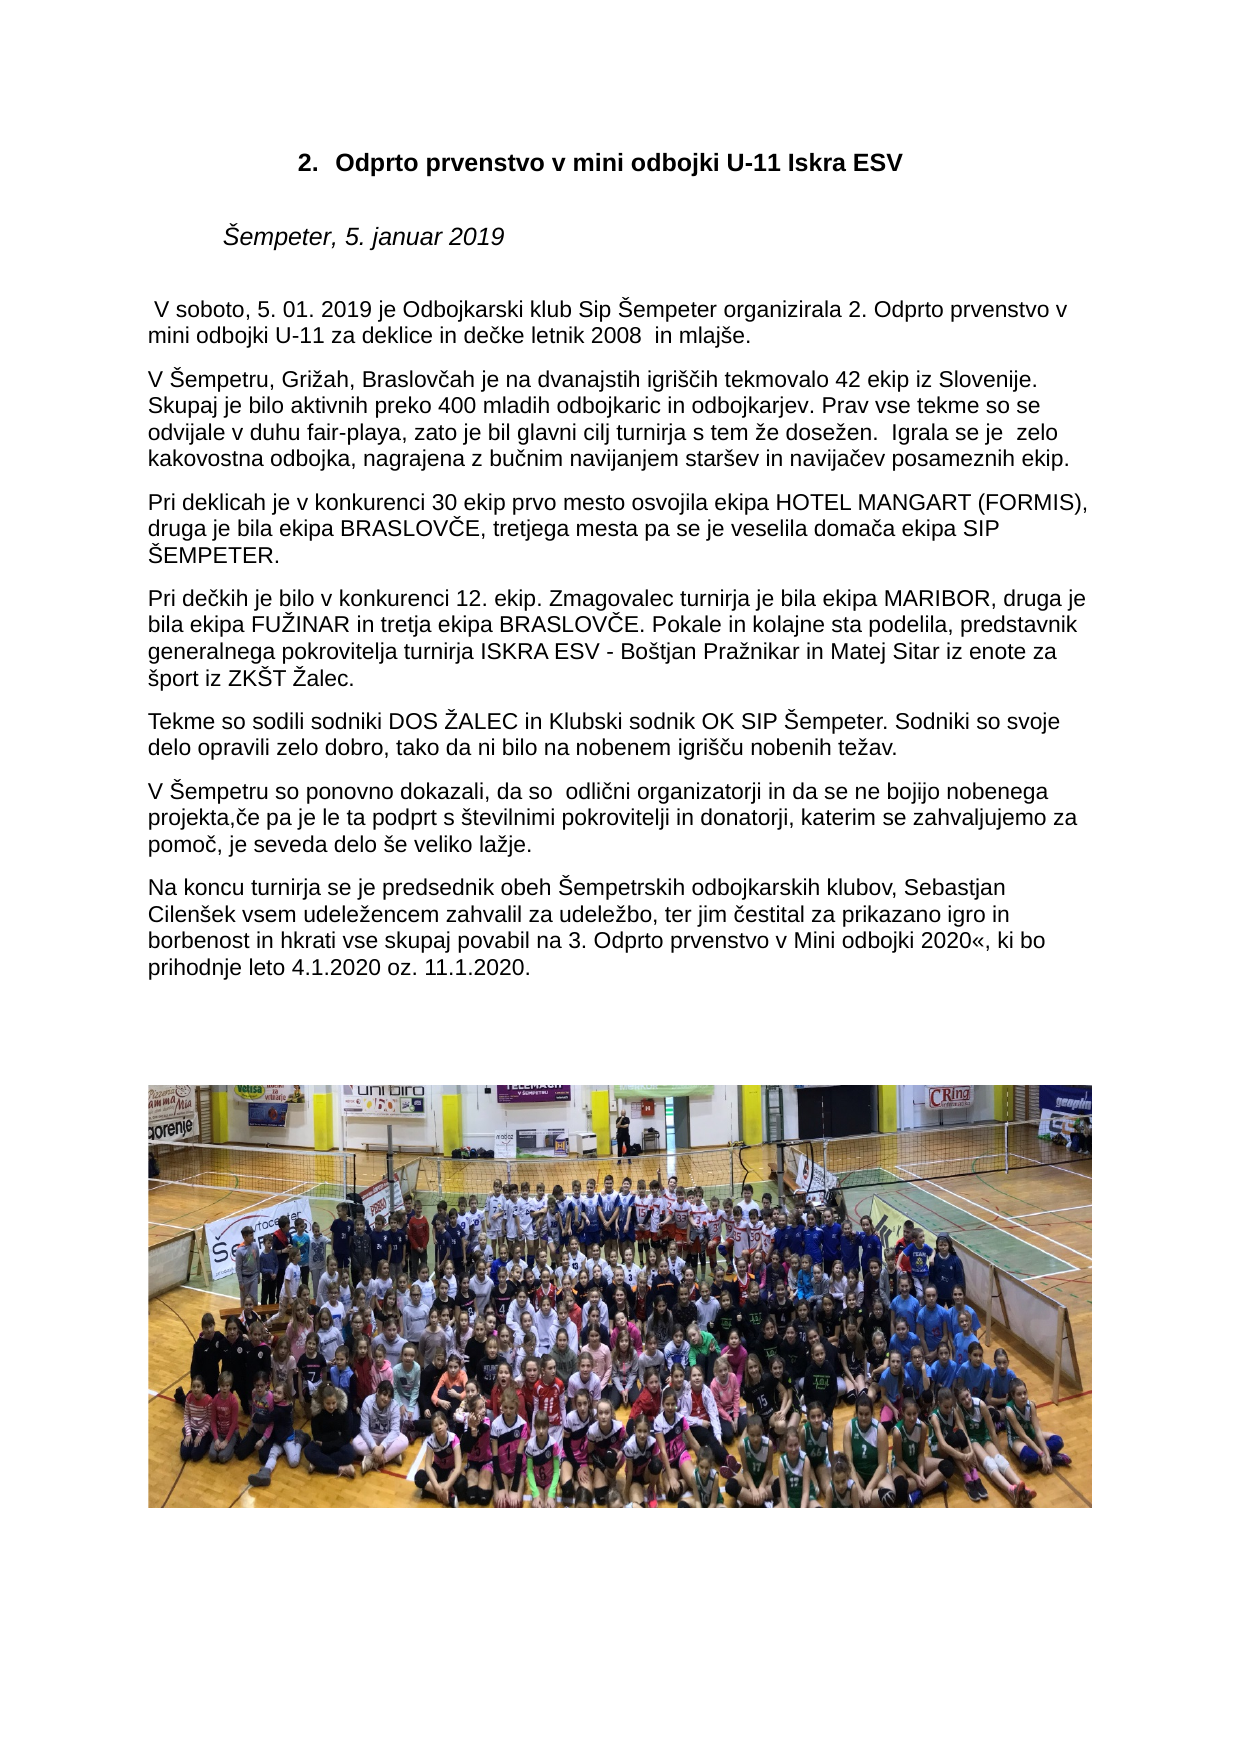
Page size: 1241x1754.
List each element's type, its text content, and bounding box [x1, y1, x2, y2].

text Tekme so sodili sodniki DOS ŽALEC in Klubski sodnik OK SIP Šempeter. Sodniki so svoje delo opravili zelo dobro, tako da ni bilo na nobenem igrišču nobenih težav. [148, 708, 1093, 761]
text Pri dečkih je bilo v konkurenci 12. ekip. Zmagovalec turnirja je bila ekipa MARIBOR, druga je bila ekipa FUŽINAR in tretja ekipa BRASLOVČE. Pokale in kolajne sta podelila, predstavnik generalnega pokrovitelja turnirja ISKRA ESV - Boštjan Pražnikar in Matej Sitar iz enote za šport iz ZKŠT Žalec. [148, 585, 1093, 691]
text Pri deklicah je v konkurenci 30 ekip prvo mesto osvojila ekipa HOTEL MANGART (FORMIS), druga je bila ekipa BRASLOVČE, tretjega mesta pa se je veselila domača ekipa SIP ŠEMPETER. [148, 488, 1093, 568]
text V Šempetru, Grižah, Braslovčah je na dvanajstih igriščih tekmovalo 42 ekip iz Slovenije. Skupaj je bilo aktivnih preko 400 mladih odbojkaric in odbojkarjev. Prav vse tekme so se odvijale v duhu fair-playa, zato je bil glavni cilj turnirja s tem že dosežen. Igrala se je zelo kakovostna odbojka, nagrajena z bučnim navijanjem staršev in navijačev posameznih ekip. [148, 366, 1093, 472]
list Odprto prvenstvo v mini odbojki U-11 Iskra ESV [298, 148, 1093, 176]
text V soboto, 5. 01. 2019 je Odbojkarski klub Sip Šempeter organizirala 2. Odprto prvenstvo v mini odbojki U-11 za deklice in dečke letnik 2008 in mlajše. [148, 296, 1093, 349]
text Na koncu turnirja se je predsednik obeh Šempetrskih odbojkarskih klubov, Sebastjan Cilenšek vsem udeležencem zahvalil za udeležbo, ter jim čestital za prikazano igro in borbenost in hkrati vse skupaj povabil na 3. Odprto prvenstvo v Mini odbojki 2020«, ki bo prihodnje leto 4.1.2020 oz. 11.1.2020. [148, 874, 1093, 980]
text Šempeter, 5. januar 2019 [223, 193, 1093, 250]
text V Šempetru so ponovno dokazali, da so odlični organizatorji in da se ne bojijo nobenega projekta,če pa je le ta podprt s številnimi pokrovitelji in donatorji, katerim se zahvaljujemo za pomoč, je seveda delo še veliko lažje. [148, 778, 1093, 857]
